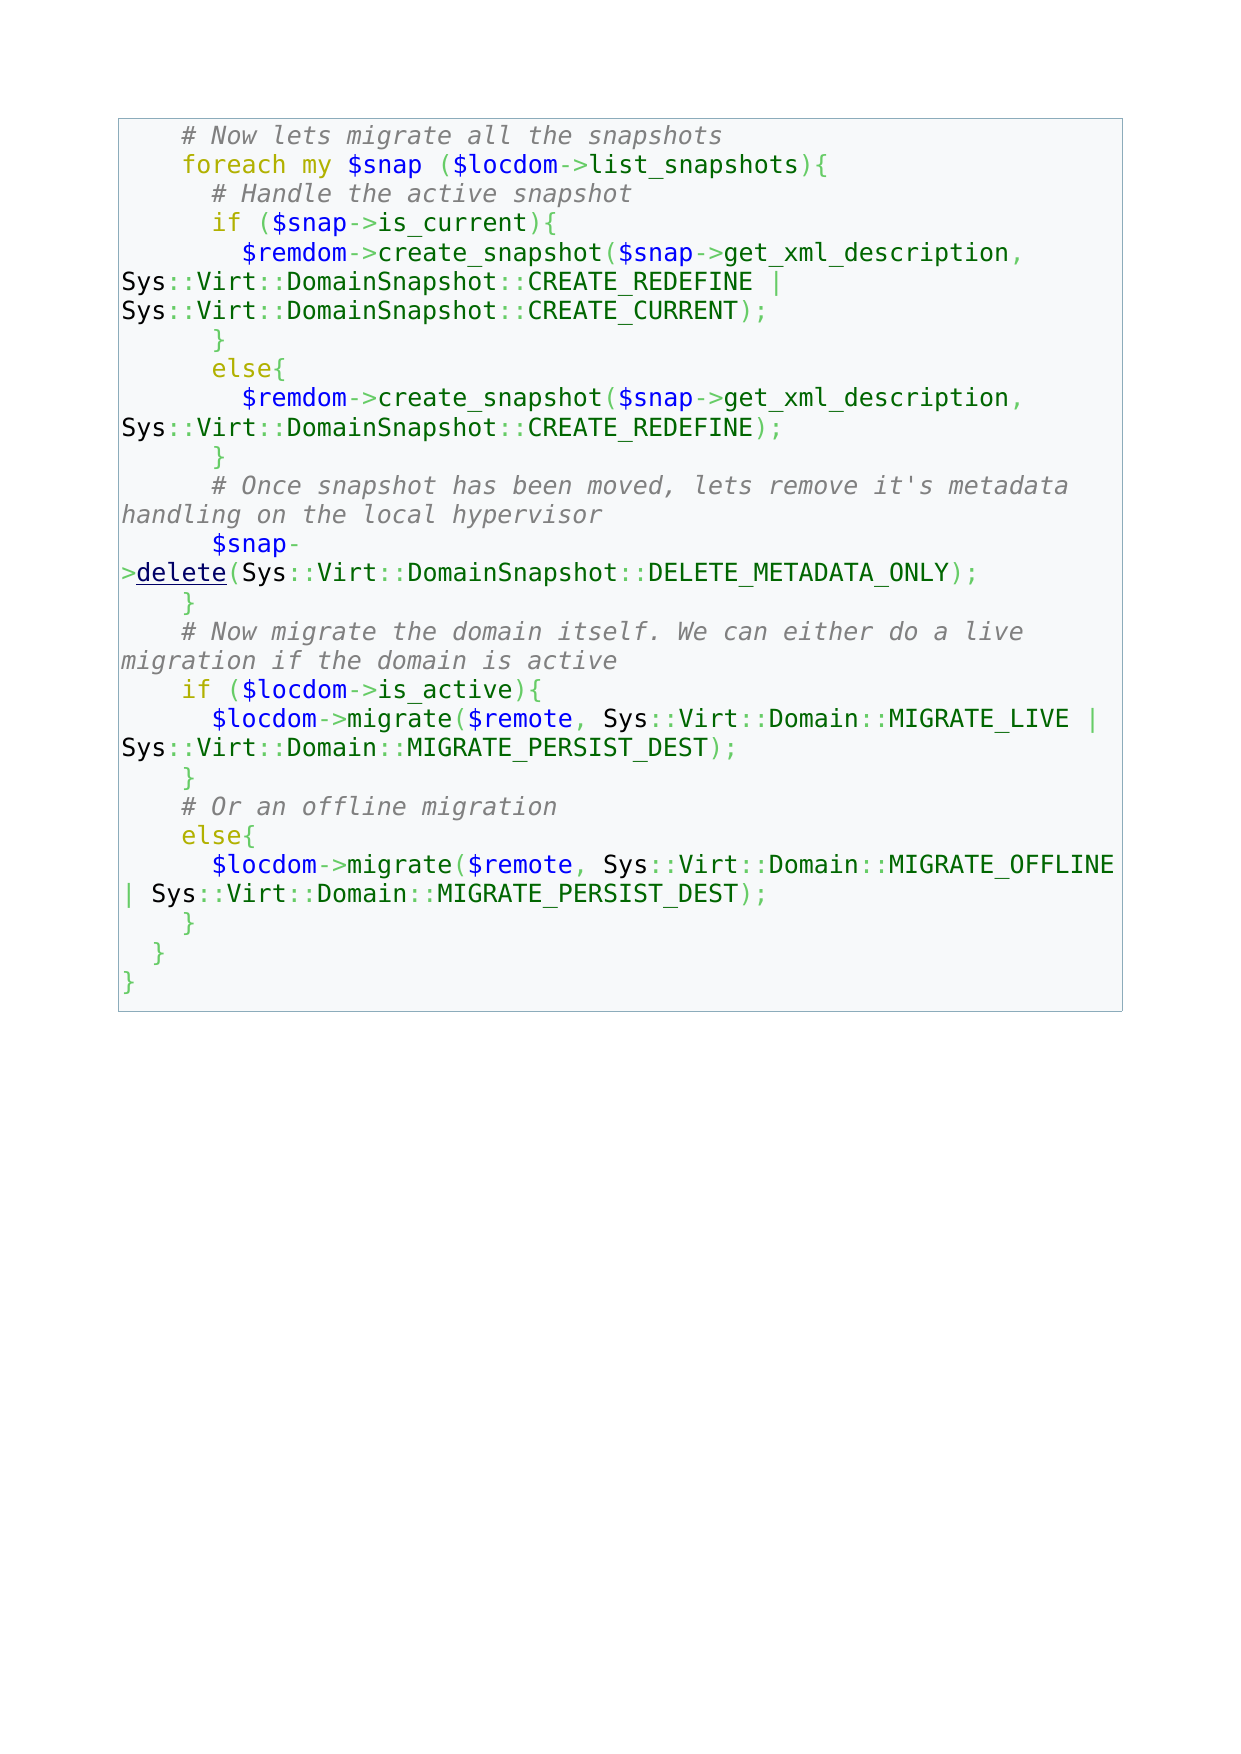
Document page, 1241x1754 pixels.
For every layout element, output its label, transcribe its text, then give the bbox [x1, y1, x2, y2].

table_header # Now lets migrate all the snapshots foreach my $snap ($locdom->list_snapshots){ # Handle the active snapshot if ($snap->is_current){ $remdom->create_snapshot($snap->get_xml_description, Sys::Virt::DomainSnapshot::CREATE_REDEFINE | Sys::Virt::DomainSnapshot::CREATE_CURRENT); } else{ $remdom->create_snapshot($snap->get_xml_description, Sys::Virt::DomainSnapshot::CREATE_REDEFINE); } # Once snapshot has been moved, lets remove it's metadata handling on the local hypervisor $snap->delete(Sys::Virt::DomainSnapshot::DELETE_METADATA_ONLY); } # Now migrate the domain itself. We can either do a live migration if the domain is active if ($locdom->is_active){ $locdom->migrate($remote, Sys::Virt::Domain::MIGRATE_LIVE | Sys::Virt::Domain::MIGRATE_PERSIST_DEST); } # Or an offline migration else{ $locdom->migrate($remote, Sys::Virt::Domain::MIGRATE_OFFLINE | Sys::Virt::Domain::MIGRATE_PERSIST_DEST); } } } [119, 119, 1122, 1011]
